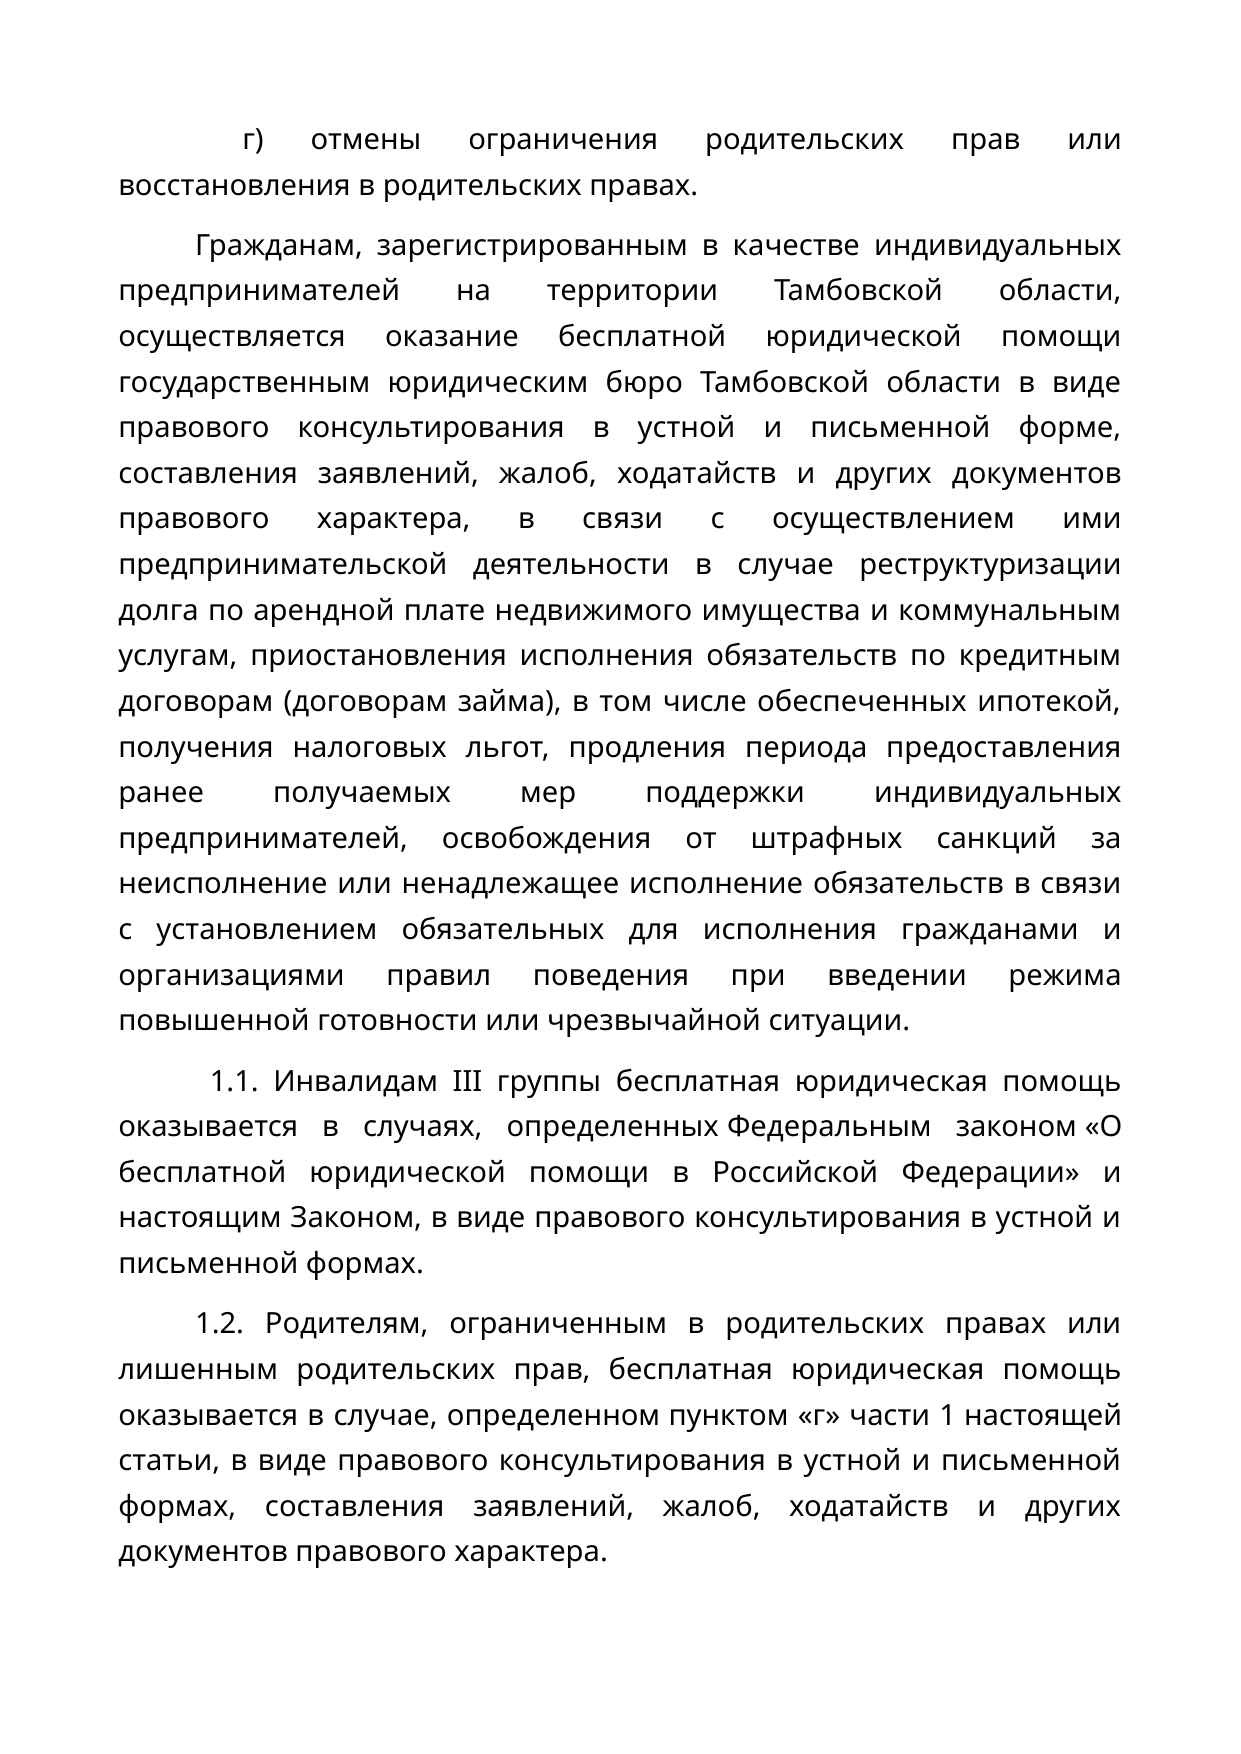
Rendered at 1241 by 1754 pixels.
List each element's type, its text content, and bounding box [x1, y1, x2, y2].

text Гражданам, зарегистрированным в качестве индивидуальных предпринимателей на территории Тамбовской области, осуществляется оказание бесплатной юридической помощи государственным юридическим бюро Тамбовской области в виде правового консультирования в устной и письменной форме, составления заявлений, жалоб, ходатайств и других документов правового характера, в связи с осуществлением ими предпринимательской деятельности в случае реструктуризации долга по арендной плате недвижимого имущества и коммунальным услугам, приостановления исполнения обязательств по кредитным договорам (договорам займа), в том числе обеспеченных ипотекой, получения налоговых льгот, продления периода предоставления ранее получаемых мер поддержки индивидуальных предпринимателей, освобождения от штрафных санкций за неисполнение или ненадлежащее исполнение обязательств в связи с установлением обязательных для исполнения гражданами и организациями правил поведения при введении режима повышенной готовности или чрезвычайной ситуации. [118, 224, 1122, 1039]
text 1.2. Родителям, ограниченным в родительских правах или лишенным родительских прав, бесплатная юридическая помощь оказывается в случае, определенном пунктом «г» части 1 настоящей статьи, в виде правового консультирования в устной и письменной формах, составления заявлений, жалоб, ходатайств и других документов правового характера. [118, 1302, 1122, 1570]
text 1.1. Инвалидам III группы бесплатная юридическая помощь оказывается в случаях, определенных Федеральным законом «О бесплатной юридической помощи в Российской Федерации» и настоящим Законом, в виде правового консультирования в устной и письменной формах. [118, 1060, 1122, 1282]
text г) отмены ограничения родительских прав или восстановления в родительских правах. [118, 118, 1122, 203]
